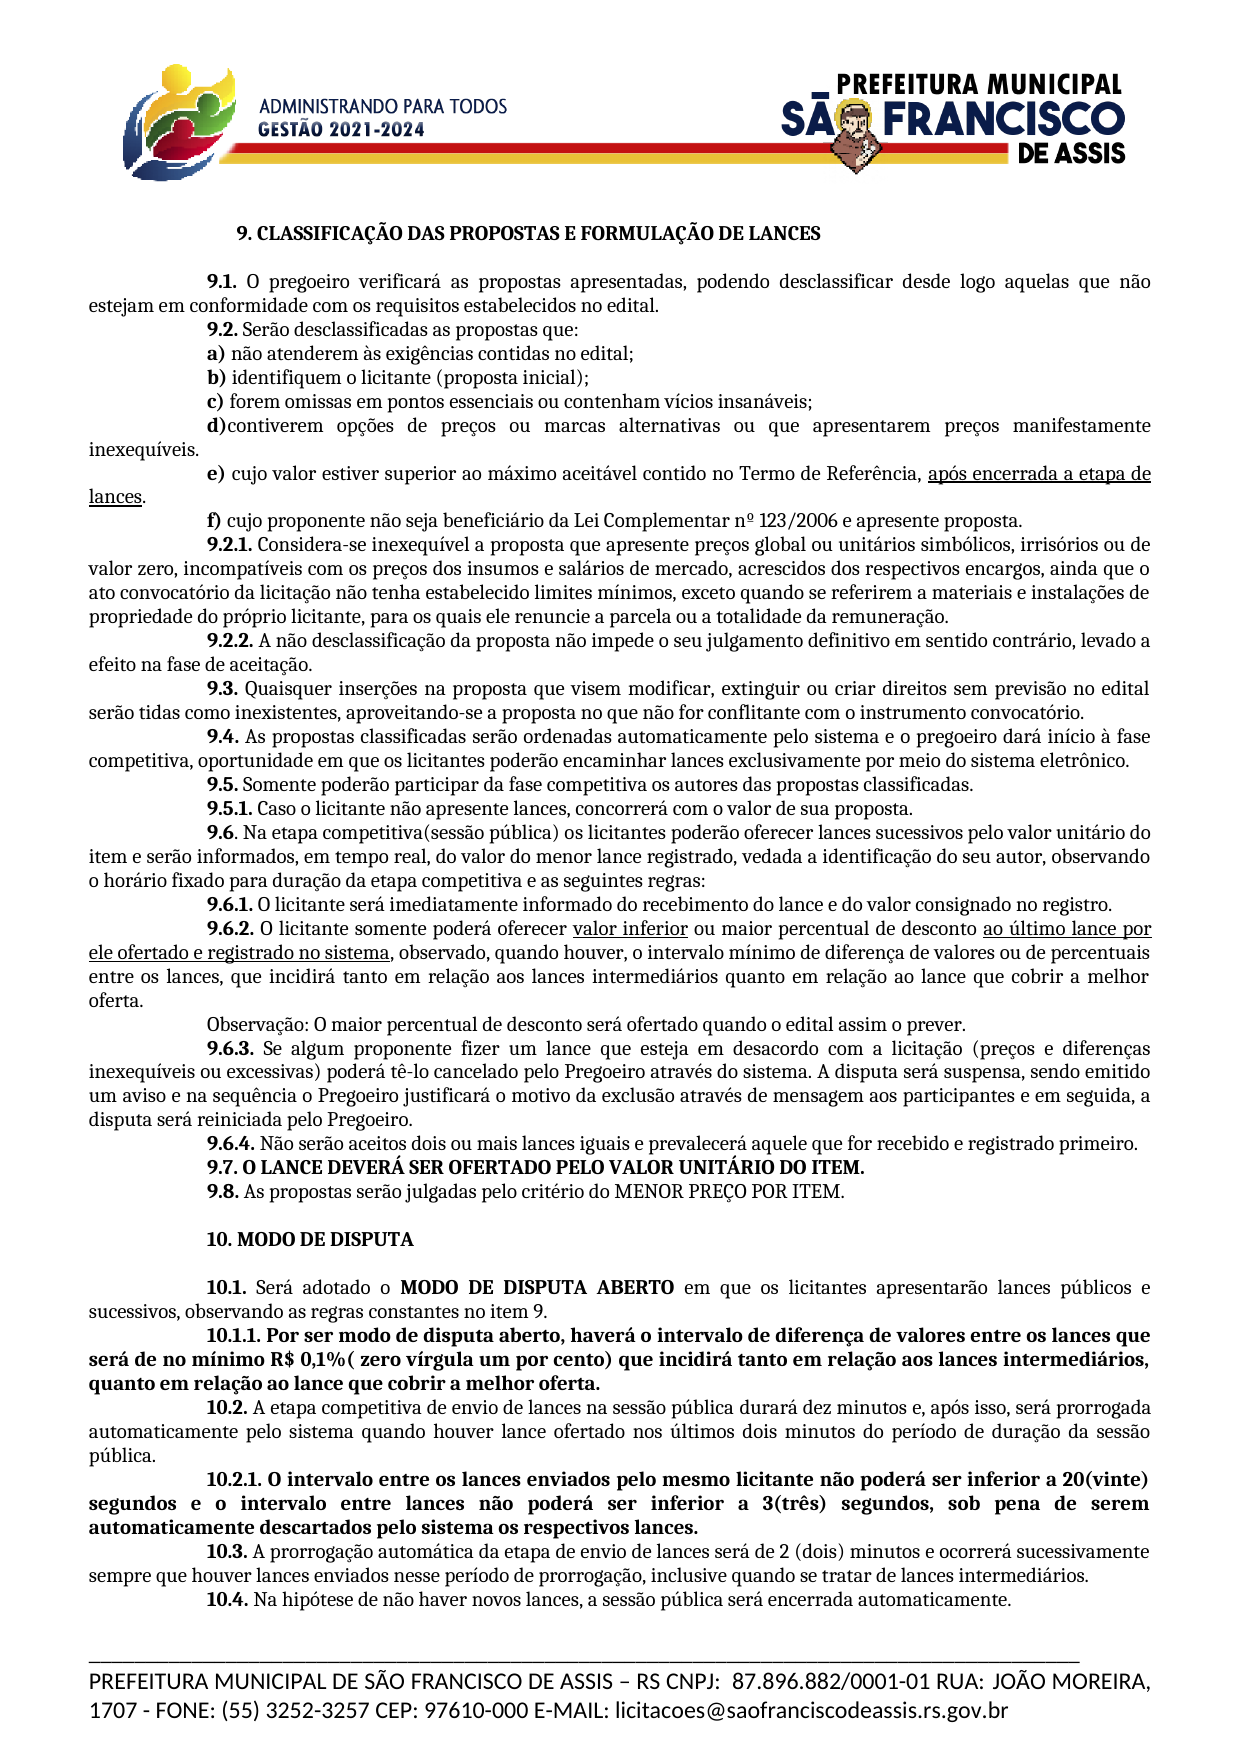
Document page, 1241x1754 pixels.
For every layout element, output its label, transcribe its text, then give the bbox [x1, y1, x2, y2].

text 10. MODO DE DISPUTA [89, 1228, 1152, 1252]
text 9.5. Somente poderão participar da fase competitiva os autores das propostas classificadas. [89, 773, 1152, 797]
text Observação: O maior percentual de desconto será ofertado quando o edital assim o prever. [89, 1012, 1152, 1036]
text e) cujo valor estiver superior ao máximo aceitável contido no Termo de Referência, após encerrada a etapa de lances. [89, 461, 1152, 509]
text c) forem omissas em pontos essenciais ou contenham vícios insanáveis; [89, 389, 1152, 413]
text 9.4. As propostas classificadas serão ordenadas automaticamente pelo sistema e o pregoeiro dará início à fase competitiva, oportunidade em que os licitantes poderão encaminhar lances exclusivamente por meio do sistema eletrônico. [89, 725, 1152, 773]
text 10.2. A etapa competitiva de envio de lances na sessão pública durará dez minutos e, após isso, será prorrogada automaticamente pelo sistema quando houver lance ofertado nos últimos dois minutos do período de duração da sessão pública. [89, 1396, 1152, 1467]
text 9.6.4. Não serão aceitos dois ou mais lances iguais e prevalecerá aquele que for recebido e registrado primeiro. [89, 1132, 1152, 1156]
text 9.1. O pregoeiro verificará as propostas apresentadas, podendo desclassificar desde logo aquelas que não estejam em conformidade com os requisitos estabelecidos no edital. [89, 269, 1152, 317]
text 9.6. Na etapa competitiva(sessão pública) os licitantes poderão oferecer lances sucessivos pelo valor unitário do item e serão informados, em tempo real, do valor do menor lance registrado, vedada a identificação do seu autor, observando o horário fixado para duração da etapa competitiva e as seguintes regras: [89, 821, 1152, 892]
text 9.2.2. A não desclassificação da proposta não impede o seu julgamento definitivo em sentido contrário, levado a efeito na fase de aceitação. [89, 629, 1152, 677]
text b) identifiquem o licitante (proposta inicial); [89, 365, 1152, 389]
text 9.7. O LANCE DEVERÁ SER OFERTADO PELO VALOR UNITÁRIO DO ITEM. [89, 1156, 1152, 1180]
text 9.2. Serão desclassificadas as propostas que: [89, 317, 1152, 341]
text 9.3. Quaisquer inserções na proposta que visem modificar, extinguir ou criar direitos sem previsão no edital serão tidas como inexistentes, aproveitando-se a proposta no que não for conflitante com o instrumento convocatório. [89, 677, 1152, 725]
text 10.4. Na hipótese de não haver novos lances, a sessão pública será encerrada automaticamente. [89, 1587, 1152, 1611]
text f) cujo proponente não seja beneficiário da Lei Complementar nº 123/2006 e apresente proposta. [89, 509, 1152, 533]
text 9.2.1. Considera-se inexequível a proposta que apresente preços global ou unitários simbólicos, irrisórios ou de valor zero, incompatíveis com os preços dos insumos e salários de mercado, acrescidos dos respectivos encargos, ainda que o ato convocatório da licitação não tenha estabelecido limites mínimos, exceto quando se referirem a materiais e instalações de propriedade do próprio licitante, para os quais ele renuncie a parcela ou a totalidade da remuneração. [89, 533, 1152, 629]
text d)contiverem opções de preços ou marcas alternativas ou que apresentarem preços manifestamente inexequíveis. [89, 413, 1152, 461]
text 10.2.1. O intervalo entre os lances enviados pelo mesmo licitante não poderá ser inferior a 20(vinte) segundos e o intervalo entre lances não poderá ser inferior a 3(três) segundos, sob pena de serem automaticamente descartados pelo sistema os respectivos lances. [89, 1467, 1152, 1539]
text 10.1.1. Por ser modo de disputa aberto, haverá o intervalo de diferença de valores entre os lances que será de no mínimo R$ 0,1%( zero vírgula um por cento) que incidirá tanto em relação aos lances intermediários, quanto em relação ao lance que cobrir a melhor oferta. [89, 1324, 1152, 1396]
text 9.6.2. O licitante somente poderá oferecer valor inferior ou maior percentual de desconto ao último lance por ele ofertado e registrado no sistema, observado, quando houver, o intervalo mínimo de diferença de valores ou de percentuais entre os lances, que incidirá tanto em relação aos lances intermediários quanto em relação ao lance que cobrir a melhor oferta. [89, 916, 1152, 1012]
text 9.5.1. Caso o licitante não apresente lances, concorrerá com o valor de sua proposta. [89, 797, 1152, 821]
text 9.6.3. Se algum proponente fizer um lance que esteja em desacordo com a licitação (preços e diferenças inexequíveis ou excessivas) poderá tê-lo cancelado pelo Pregoeiro através do sistema. A disputa será suspensa, sendo emitido um aviso e na sequência o Pregoeiro justificará o motivo da exclusão através de mensagem aos participantes e em seguida, a disputa será reiniciada pelo Pregoeiro. [89, 1036, 1152, 1132]
text 9.6.1. O licitante será imediatamente informado do recebimento do lance e do valor consignado no registro. [89, 892, 1152, 916]
text 9.8. As propostas serão julgadas pelo critério do MENOR PREÇO POR ITEM. [89, 1180, 1152, 1204]
text 10.3. A prorrogação automática da etapa de envio de lances será de 2 (dois) minutos e ocorrerá sucessivamente sempre que houver lances enviados nesse período de prorrogação, inclusive quando se tratar de lances intermediários. [89, 1539, 1152, 1587]
text 10.1. Será adotado o MODO DE DISPUTA ABERTO em que os licitantes apresentarão lances públicos e sucessivos, observando as regras constantes no item 9. [89, 1276, 1152, 1324]
text a) não atenderem às exigências contidas no edital; [89, 341, 1152, 365]
text 9. CLASSIFICAÇÃO DAS PROPOSTAS E FORMULAÇÃO DE LANCES [89, 222, 1152, 246]
